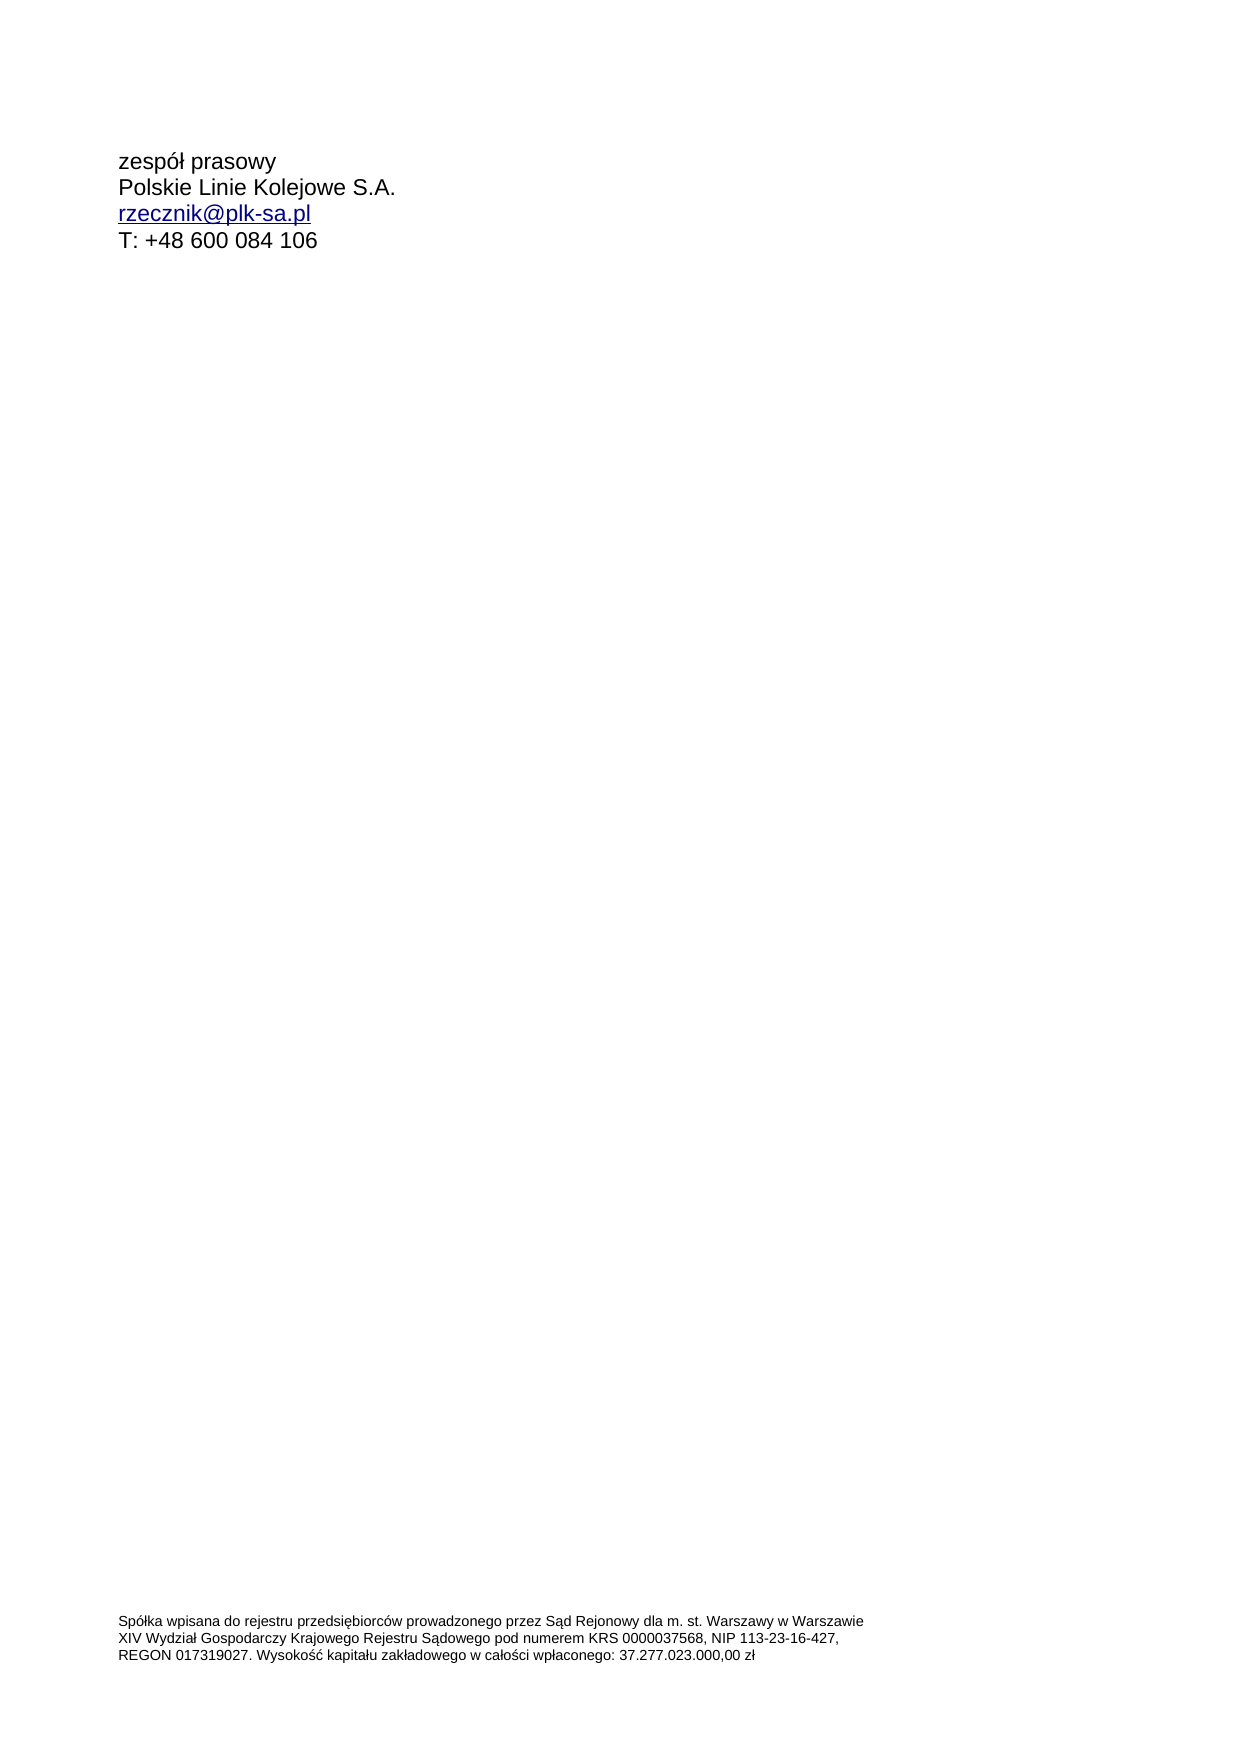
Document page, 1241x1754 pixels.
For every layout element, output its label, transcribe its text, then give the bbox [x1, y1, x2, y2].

text Polskie Linie Kolejowe S.A. [118, 174, 1122, 200]
text rzecznik@plk-sa.pl [118, 200, 1122, 227]
text zespół prasowy [118, 148, 1122, 174]
text T: +48 600 084 106 [118, 227, 1122, 253]
